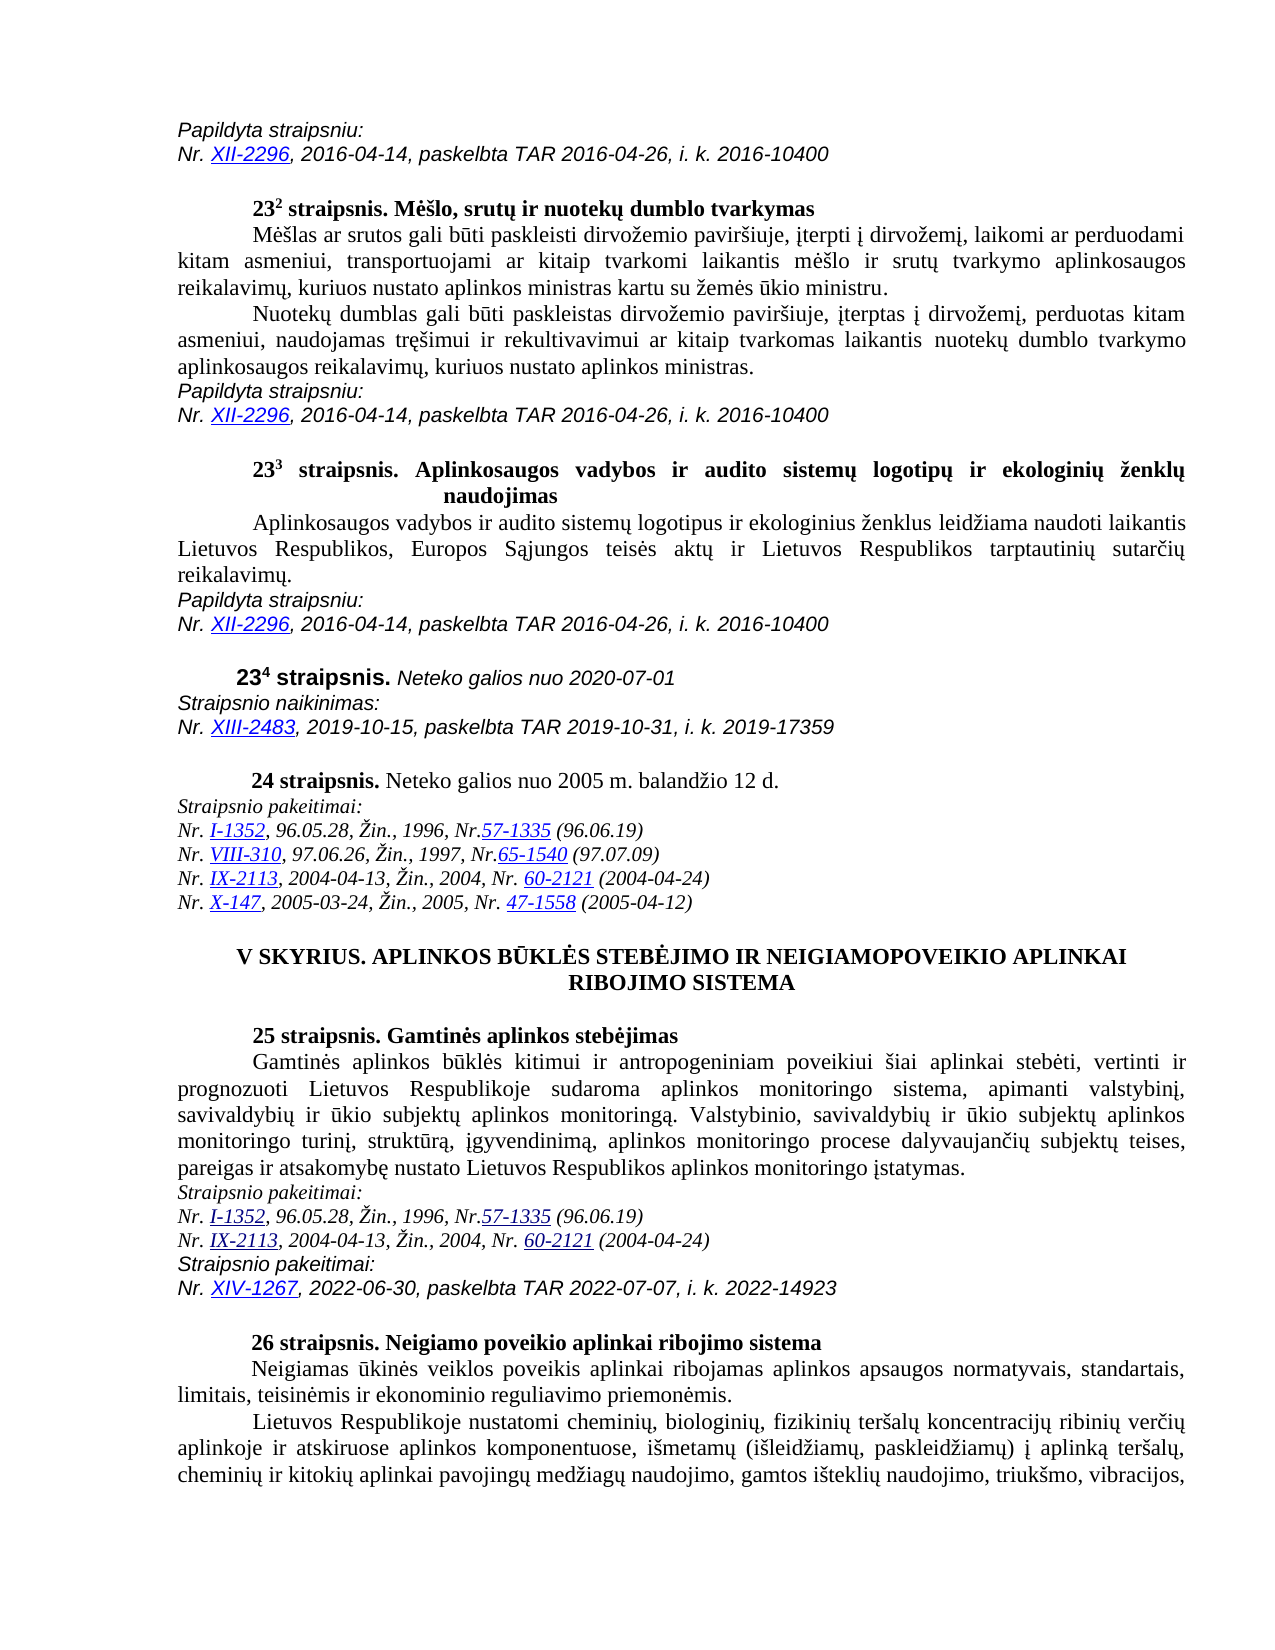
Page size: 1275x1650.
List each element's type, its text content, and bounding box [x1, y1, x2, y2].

text Nr. IX-2113, 2004-04-13, Žin., 2004, Nr. 60-2121 (2004-04-24) [177, 866, 1186, 890]
text Nr. IX-2113, 2004-04-13, Žin., 2004, Nr. 60-2121 (2004-04-24) [177, 1228, 1186, 1252]
text Straipsnio pakeitimai: [177, 1252, 1186, 1276]
text Papildyta straipsniu: [177, 588, 1186, 612]
text 25 straipsnis. Gamtinės aplinkos stebėjimas [177, 1022, 1186, 1048]
text Papildyta straipsniu: [177, 118, 1186, 142]
text Nr. VIII-310, 97.06.26, Žin., 1997, Nr.65-1540 (97.07.09) [177, 842, 1186, 866]
text Nr. X-147, 2005-03-24, Žin., 2005, Nr. 47-1558 (2005-04-12) [177, 890, 1186, 914]
text Nr. I-1352, 96.05.28, Žin., 1996, Nr.57-1335 (96.06.19) [177, 818, 1186, 842]
text Straipsnio naikinimas: [177, 691, 1186, 715]
text Gamtinės aplinkos būklės kitimui ir antropogeniniam poveikiui šiai aplinkai stebėti, vertinti ir prognozuoti Lietuvos Respublikoje sudaroma aplinkos monitoringo sistema, apimanti valstybinį, savivaldybių ir ūkio subjektų aplinkos monitoringą. Valstybinio, savivaldybių ir ūkio subjektų aplinkos monitoringo turinį, struktūrą, įgyvendinimą, aplinkos monitoringo procese dalyvaujančių subjektų teises, pareigas ir atsakomybę nustato Lietuvos Respublikos aplinkos monitoringo įstatymas. [177, 1048, 1186, 1180]
text 26 straipsnis. Neigiamo poveikio aplinkai ribojimo sistema [177, 1329, 1186, 1355]
text Nuotekų dumblas gali būti paskleistas dirvožemio paviršiuje, įterptas į dirvožemį, perduotas kitam asmeniui, naudojamas tręšimui ir rekultivavimui ar kitaip tvarkomas laikantis nuotekų dumblo tvarkymo aplinkosaugos reikalavimų, kuriuos nustato aplinkos ministras. [177, 300, 1186, 379]
text 24 straipsnis. Neteko galios nuo 2005 m. balandžio 12 d. [177, 767, 1186, 794]
text Neigiamas ūkinės veiklos poveikis aplinkai ribojamas aplinkos apsaugos normatyvais, standartais, limitais, teisinėmis ir ekonominio reguliavimo priemonėmis. [177, 1355, 1186, 1408]
text Nr. XII-2296, 2016-04-14, paskelbta TAR 2016-04-26, i. k. 2016-10400 [177, 612, 1186, 636]
text 233 straipsnis. Aplinkosaugos vadybos ir audito sistemų logotipų ir ekologinių ženklų naudojimas [252, 456, 1186, 509]
text Nr. XII-2296, 2016-04-14, paskelbta TAR 2016-04-26, i. k. 2016-10400 [177, 403, 1186, 427]
text Lietuvos Respublikoje nustatomi cheminių, biologinių, fizikinių teršalų koncentracijų ribinių verčių aplinkoje ir atskiruose aplinkos komponentuose, išmetamų (išleidžiamų, paskleidžiamų) į aplinką teršalų, cheminių ir kitokių aplinkai pavojingų medžiagų naudojimo, gamtos išteklių naudojimo, triukšmo, vibracijos, [177, 1408, 1186, 1487]
text Nr. XIV-1267, 2022-06-30, paskelbta TAR 2022-07-07, i. k. 2022-14923 [177, 1276, 1186, 1300]
text Nr. I-1352, 96.05.28, Žin., 1996, Nr.57-1335 (96.06.19) [177, 1204, 1186, 1228]
text 234 straipsnis. Neteko galios nuo 2020-07-01 [177, 664, 1186, 691]
text Nr. XIII-2483, 2019-10-15, paskelbta TAR 2019-10-31, i. k. 2019-17359 [177, 715, 1186, 739]
text 232 straipsnis. Mėšlo, srutų ir nuotekų dumblo tvarkymas [177, 195, 1186, 221]
text Straipsnio pakeitimai: [177, 794, 1186, 818]
text Aplinkosaugos vadybos ir audito sistemų logotipus ir ekologinius ženklus leidžiama naudoti laikantis Lietuvos Respublikos, Europos Sąjungos teisės aktų ir Lietuvos Respublikos tarptautinių sutarčių reikalavimų. [177, 509, 1186, 588]
text Nr. XII-2296, 2016-04-14, paskelbta TAR 2016-04-26, i. k. 2016-10400 [177, 142, 1186, 166]
text Mėšlas ar srutos gali būti paskleisti dirvožemio paviršiuje, įterpti į dirvožemį, laikomi ar perduodami kitam asmeniui, transportuojami ar kitaip tvarkomi laikantis mėšlo ir srutų tvarkymo aplinkosaugos reikalavimų, kuriuos nustato aplinkos ministras kartu su žemės ūkio ministru. [177, 221, 1186, 300]
text V SKYRIUS. APLINKOS BŪKLĖS STEBĖJIMO IR NEIGIAMOPOVEIKIO APLINKAI RIBOJIMO SISTEMA [177, 943, 1186, 996]
text Papildyta straipsniu: [177, 379, 1186, 403]
text Straipsnio pakeitimai: [177, 1180, 1186, 1204]
